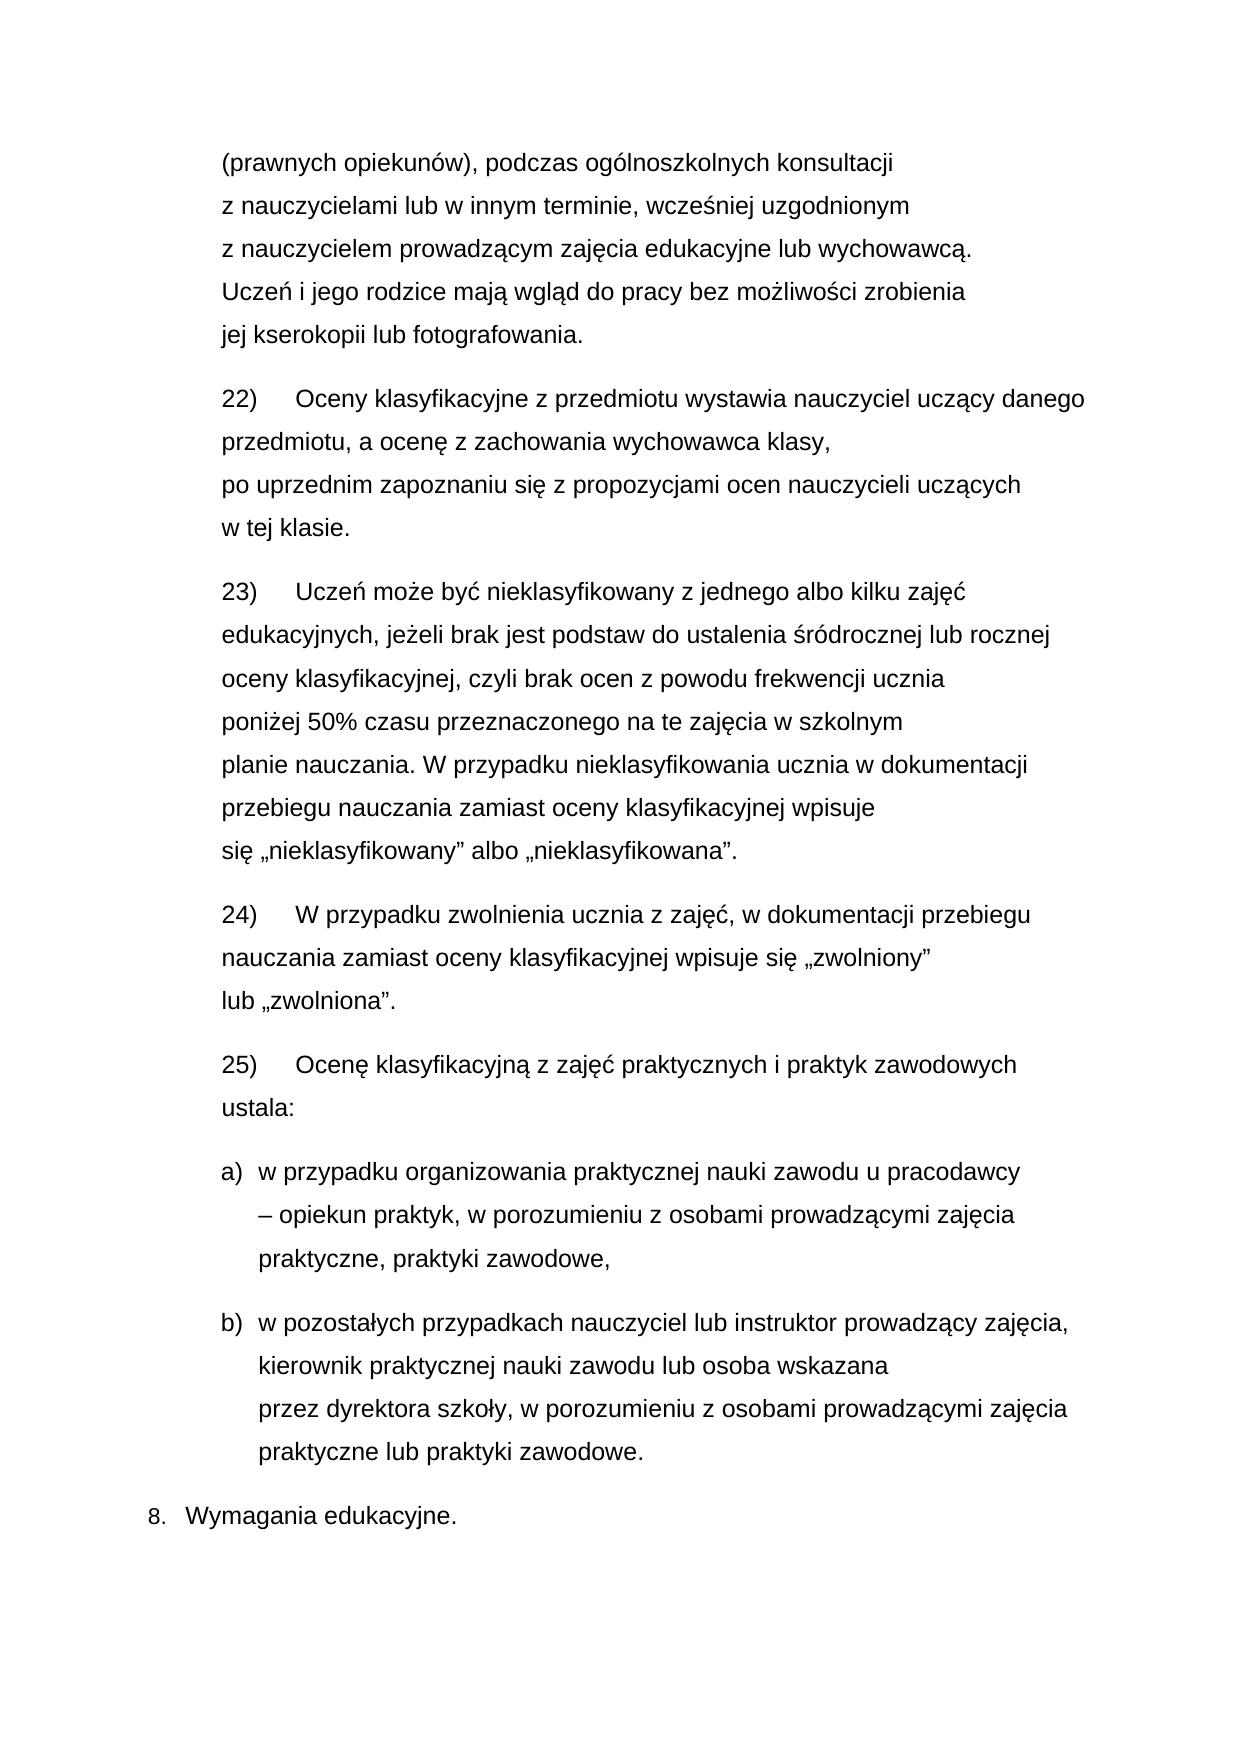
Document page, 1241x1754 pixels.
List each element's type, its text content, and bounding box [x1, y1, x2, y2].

list Wymagania edukacyjne. [148, 1501, 1093, 1530]
list Ocenę klasyfikacyjną z zajęć praktycznych i praktyk zawodowych ustala: [221, 1050, 1093, 1122]
list W przypadku zwolnienia ucznia z zajęć, w dokumentacji przebiegu nauczania zamiast oceny klasyfikacyjnej wpisuje się „zwolniony” lub „zwolniona”. [221, 900, 1093, 1015]
list (prawnych opiekunów), podczas ogólnoszkolnych konsultacji z nauczycielami lub w innym terminie, wcześniej uzgodnionym z nauczycielem prowadzącym zajęcia edukacyjne lub wychowawcą. Uczeń i jego rodzice mają wgląd do pracy bez możliwości zrobienia jej kserokopii lub fotografowania. [221, 148, 1093, 349]
list w pozostałych przypadkach nauczyciel lub instruktor prowadzący zajęcia, kierownik praktycznej nauki zawodu lub osoba wskazana przez dyrektora szkoły, w porozumieniu z osobami prowadzącymi zajęcia praktyczne lub praktyki zawodowe. [221, 1308, 1093, 1466]
list Uczeń może być nieklasyfikowany z jednego albo kilku zajęć edukacyjnych, jeżeli brak jest podstaw do ustalenia śródrocznej lub rocznej oceny klasyfikacyjnej, czyli brak ocen z powodu frekwencji ucznia poniżej 50% czasu przeznaczonego na te zajęcia w szkolnym planie nauczania. W przypadku nieklasyfikowania ucznia w dokumentacji przebiegu nauczania zamiast oceny klasyfikacyjnej wpisuje się „nieklasyfikowany” albo „nieklasyfikowana”. [221, 577, 1093, 865]
list w przypadku organizowania praktycznej nauki zawodu u pracodawcy – opiekun praktyk, w porozumieniu z osobami prowadzącymi zajęcia praktyczne, praktyki zawodowe, [221, 1157, 1093, 1272]
list Oceny klasyfikacyjne z przedmiotu wystawia nauczyciel uczący danego przedmiotu, a ocenę z zachowania wychowawca klasy, po uprzednim zapoznaniu się z propozycjami ocen nauczycieli uczących w tej klasie. [221, 384, 1093, 542]
